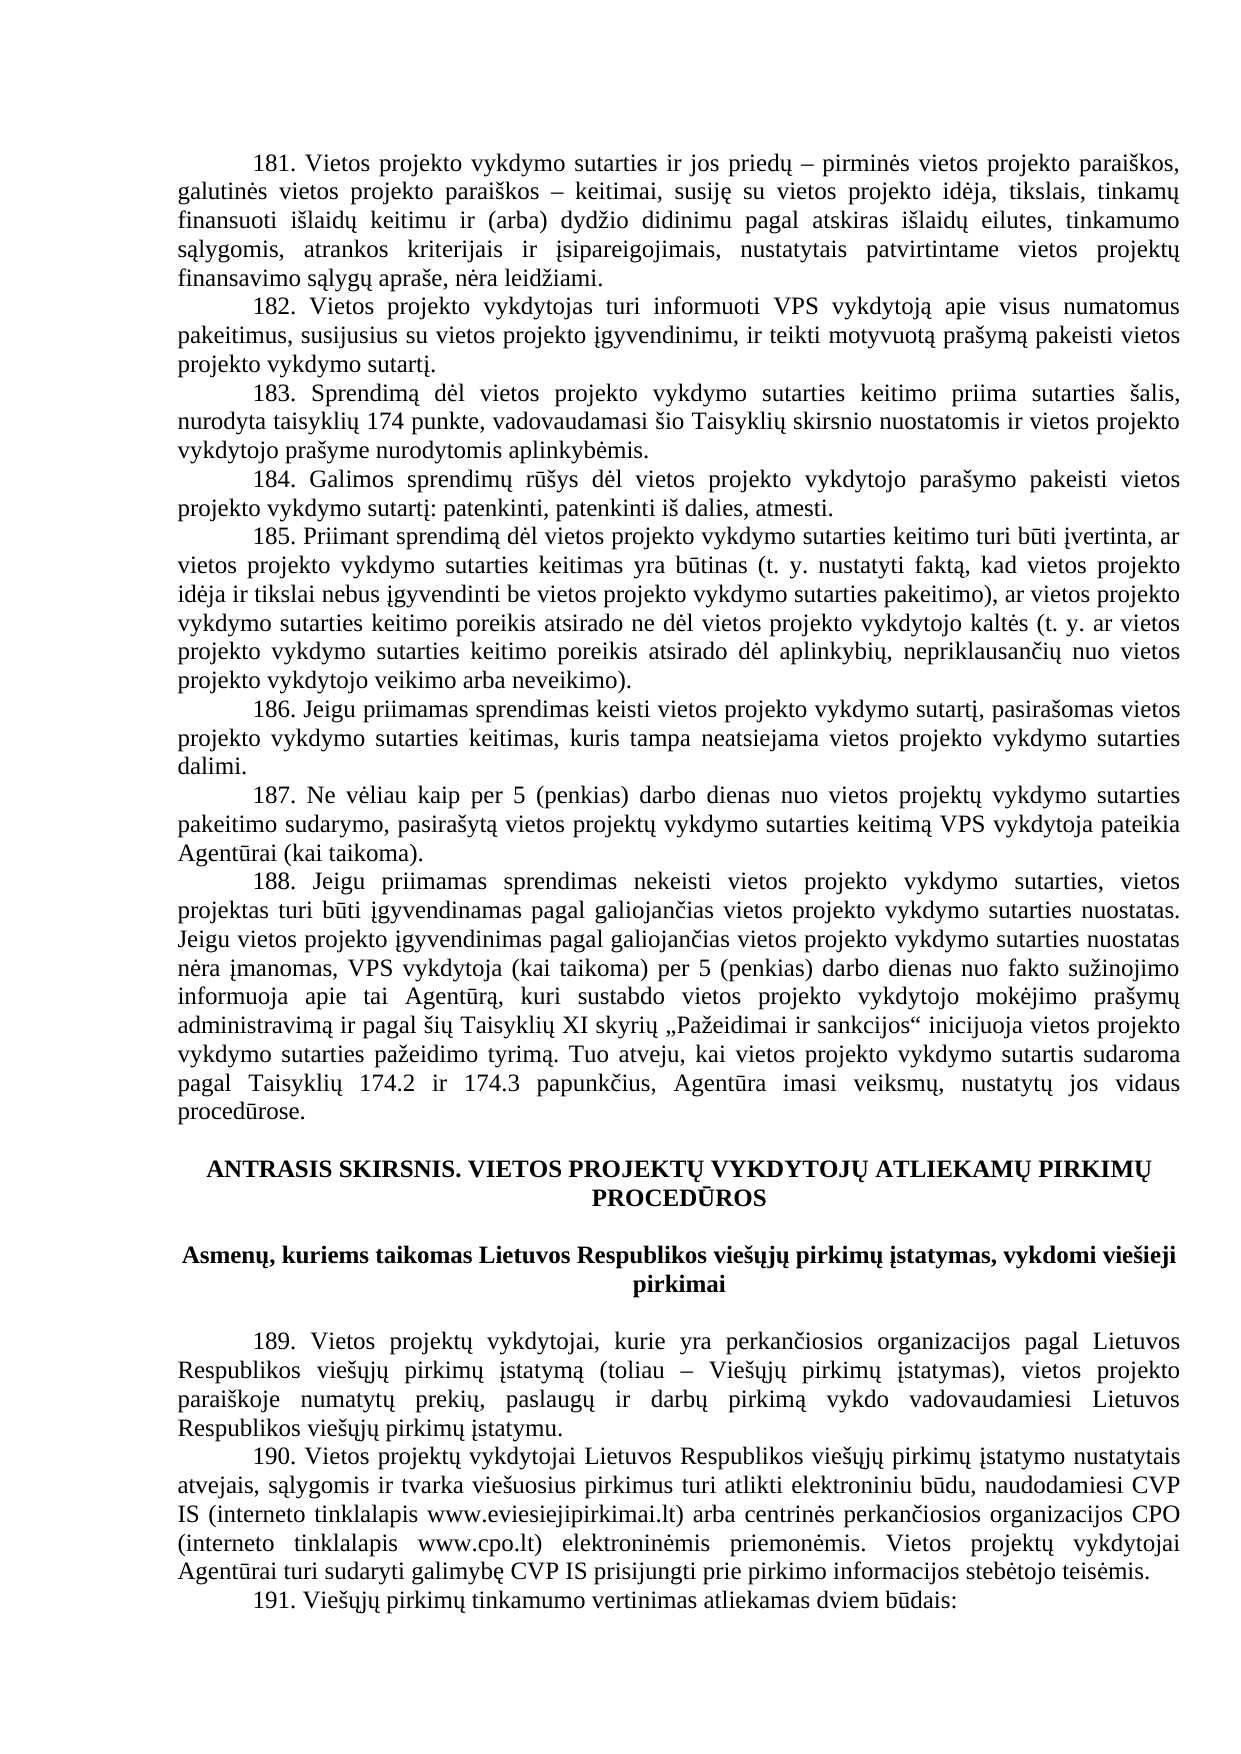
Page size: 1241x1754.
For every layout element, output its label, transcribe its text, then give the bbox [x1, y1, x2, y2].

text 191. Viešųjų pirkimų tinkamumo vertinimas atliekamas dviem būdais: [177, 1585, 1181, 1614]
text 184. Galimos sprendimų rūšys dėl vietos projekto vykdytojo parašymo pakeisti vietos projekto vykdymo sutartį: patenkinti, patenkinti iš dalies, atmesti. [177, 464, 1181, 521]
text 181. Vietos projekto vykdymo sutarties ir jos priedų – pirminės vietos projekto paraiškos, galutinės vietos projekto paraiškos – keitimai, susiję su vietos projekto idėja, tikslais, tinkamų finansuoti išlaidų keitimu ir (arba) dydžio didinimu pagal atskiras išlaidų eilutes, tinkamumo sąlygomis, atrankos kriterijais ir įsipareigojimais, nustatytais patvirtintame vietos projektų finansavimo sąlygų apraše, nėra leidžiami. [177, 148, 1181, 291]
text 187. Ne vėliau kaip per 5 (penkias) darbo dienas nuo vietos projektų vykdymo sutarties pakeitimo sudarymo, pasirašytą vietos projektų vykdymo sutarties keitimą VPS vykdytoja pateikia Agentūrai (kai taikoma). [177, 780, 1181, 866]
text 185. Priimant sprendimą dėl vietos projekto vykdymo sutarties keitimo turi būti įvertinta, ar vietos projekto vykdymo sutarties keitimas yra būtinas (t. y. nustatyti faktą, kad vietos projekto idėja ir tikslai nebus įgyvendinti be vietos projekto vykdymo sutarties pakeitimo), ar vietos projekto vykdymo sutarties keitimo poreikis atsirado ne dėl vietos projekto vykdytojo kaltės (t. y. ar vietos projekto vykdymo sutarties keitimo poreikis atsirado dėl aplinkybių, nepriklausančių nuo vietos projekto vykdytojo veikimo arba neveikimo). [177, 521, 1181, 694]
text 186. Jeigu priimamas sprendimas keisti vietos projekto vykdymo sutartį, pasirašomas vietos projekto vykdymo sutarties keitimas, kuris tampa neatsiejama vietos projekto vykdymo sutarties dalimi. [177, 694, 1181, 780]
text 183. Sprendimą dėl vietos projekto vykdymo sutarties keitimo priima sutarties šalis, nurodyta taisyklių 174 punkte, vadovaudamasi šio Taisyklių skirsnio nuostatomis ir vietos projekto vykdytojo prašyme nurodytomis aplinkybėmis. [177, 378, 1181, 464]
text 182. Vietos projekto vykdytojas turi informuoti VPS vykdytoją apie visus numatomus pakeitimus, susijusius su vietos projekto įgyvendinimu, ir teikti motyvuotą prašymą pakeisti vietos projekto vykdymo sutartį. [177, 291, 1181, 378]
text Asmenų, kuriems taikomas Lietuvos Respublikos viešųjų pirkimų įstatymas, vykdomi viešieji pirkimai [177, 1240, 1181, 1298]
text 188. Jeigu priimamas sprendimas nekeisti vietos projekto vykdymo sutarties, vietos projektas turi būti įgyvendinamas pagal galiojančias vietos projekto vykdymo sutarties nuostatas. Jeigu vietos projekto įgyvendinimas pagal galiojančias vietos projekto vykdymo sutarties nuostatas nėra įmanomas, VPS vykdytoja (kai taikoma) per 5 (penkias) darbo dienas nuo fakto sužinojimo informuoja apie tai Agentūrą, kuri sustabdo vietos projekto vykdytojo mokėjimo prašymų administravimą ir pagal šių Taisyklių XI skyrių „Pažeidimai ir sankcijos“ inicijuoja vietos projekto vykdymo sutarties pažeidimo tyrimą. Tuo atveju, kai vietos projekto vykdymo sutartis sudaroma pagal Taisyklių 174.2 ir 174.3 papunkčius, Agentūra imasi veiksmų, nustatytų jos vidaus procedūrose. [177, 866, 1181, 1125]
text ANTRASIS SKIRSNIS. VIETOS PROJEKTŲ VYKDYTOJŲ ATLIEKAMŲ PIRKIMŲ PROCEDŪROS [177, 1154, 1181, 1211]
text 189. Vietos projektų vykdytojai, kurie yra perkančiosios organizacijos pagal Lietuvos Respublikos viešųjų pirkimų įstatymą (toliau – Viešųjų pirkimų įstatymas), vietos projekto paraiškoje numatytų prekių, paslaugų ir darbų pirkimą vykdo vadovaudamiesi Lietuvos Respublikos viešųjų pirkimų įstatymu. [177, 1326, 1181, 1441]
text 190. Vietos projektų vykdytojai Lietuvos Respublikos viešųjų pirkimų įstatymo nustatytais atvejais, sąlygomis ir tvarka viešuosius pirkimus turi atlikti elektroniniu būdu, naudodamiesi CVP IS (interneto tinklalapis www.eviesiejipirkimai.lt) arba centrinės perkančiosios organizacijos CPO (interneto tinklalapis www.cpo.lt) elektroninėmis priemonėmis. Vietos projektų vykdytojai Agentūrai turi sudaryti galimybę CVP IS prisijungti prie pirkimo informacijos stebėtojo teisėmis. [177, 1441, 1181, 1585]
